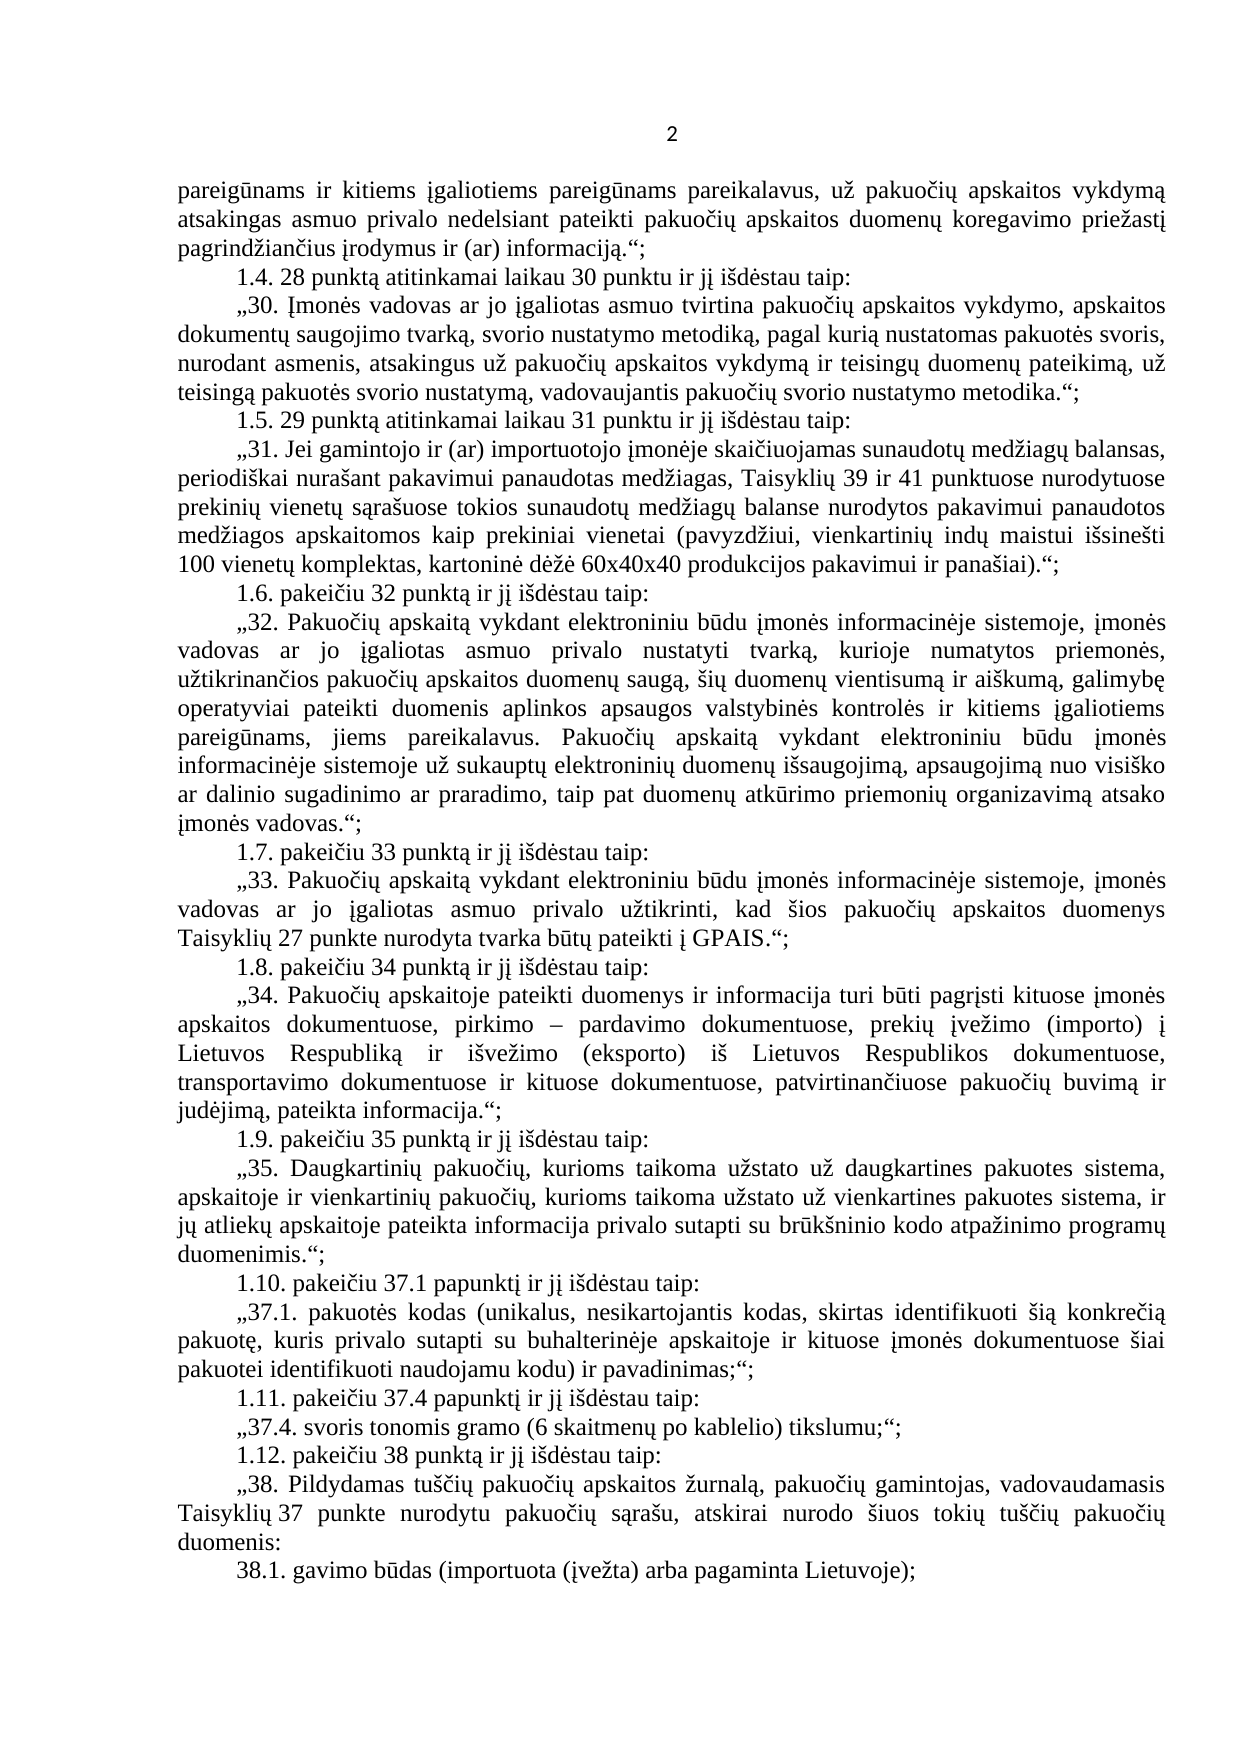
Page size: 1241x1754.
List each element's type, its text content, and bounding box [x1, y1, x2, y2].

text 1.9. pakeičiu 35 punktą ir jį išdėstau taip: [177, 1124, 1166, 1153]
text 1.8. pakeičiu 34 punktą ir jį išdėstau taip: [177, 952, 1166, 981]
text pareigūnams ir kitiems įgaliotiems pareigūnams pareikalavus, už pakuočių apskaitos vykdymą atsakingas asmuo privalo nedelsiant pateikti pakuočių apskaitos duomenų koregavimo priežastį pagrindžiančius įrodymus ir (ar) informaciją.“; [177, 176, 1166, 262]
text „35. Daugkartinių pakuočių, kurioms taikoma užstato už daugkartines pakuotes sistema, apskaitoje ir vienkartinių pakuočių, kurioms taikoma užstato už vienkartines pakuotes sistema, ir jų atliekų apskaitoje pateikta informacija privalo sutapti su brūkšninio kodo atpažinimo programų duomenimis.“; [177, 1153, 1166, 1268]
text 1.7. pakeičiu 33 punktą ir jį išdėstau taip: [177, 837, 1166, 866]
text 1.11. pakeičiu 37.4 papunktį ir jį išdėstau taip: [177, 1383, 1166, 1412]
text 1.6. pakeičiu 32 punktą ir jį išdėstau taip: [177, 578, 1166, 607]
text „38. Pildydamas tuščių pakuočių apskaitos žurnalą, pakuočių gamintojas, vadovaudamasis Taisyklių 37 punkte nurodytu pakuočių sąrašu, atskirai nurodo šiuos tokių tuščių pakuočių duomenis: [177, 1469, 1166, 1556]
text 38.1. gavimo būdas (importuota (įvežta) arba pagaminta Lietuvoje); [177, 1556, 1166, 1584]
text „33. Pakuočių apskaitą vykdant elektroniniu būdu įmonės informacinėje sistemoje, įmonės vadovas ar jo įgaliotas asmuo privalo užtikrinti, kad šios pakuočių apskaitos duomenys Taisyklių 27 punkte nurodyta tvarka būtų pateikti į GPAIS.“; [177, 866, 1166, 952]
text „37.1. pakuotės kodas (unikalus, nesikartojantis kodas, skirtas identifikuoti šią konkrečią pakuotę, kuris privalo sutapti su buhalterinėje apskaitoje ir kituose įmonės dokumentuose šiai pakuotei identifikuoti naudojamu kodu) ir pavadinimas;“; [177, 1297, 1166, 1383]
text „32. Pakuočių apskaitą vykdant elektroniniu būdu įmonės informacinėje sistemoje, įmonės vadovas ar jo įgaliotas asmuo privalo nustatyti tvarką, kurioje numatytos priemonės, užtikrinančios pakuočių apskaitos duomenų saugą, šių duomenų vientisumą ir aiškumą, galimybę operatyviai pateikti duomenis aplinkos apsaugos valstybinės kontrolės ir kitiems įgaliotiems pareigūnams, jiems pareikalavus. Pakuočių apskaitą vykdant elektroniniu būdu įmonės informacinėje sistemoje už sukauptų elektroninių duomenų išsaugojimą, apsaugojimą nuo visiško ar dalinio sugadinimo ar praradimo, taip pat duomenų atkūrimo priemonių organizavimą atsako įmonės vadovas.“; [177, 607, 1166, 837]
text „37.4. svoris tonomis gramo (6 skaitmenų po kablelio) tikslumu;“; [177, 1412, 1166, 1441]
text 1.12. pakeičiu 38 punktą ir jį išdėstau taip: [177, 1441, 1166, 1469]
text „34. Pakuočių apskaitoje pateikti duomenys ir informacija turi būti pagrįsti kituose įmonės apskaitos dokumentuose, pirkimo – pardavimo dokumentuose, prekių įvežimo (importo) į Lietuvos Respubliką ir išvežimo (eksporto) iš Lietuvos Respublikos dokumentuose, transportavimo dokumentuose ir kituose dokumentuose, patvirtinančiuose pakuočių buvimą ir judėjimą, pateikta informacija.“; [177, 981, 1166, 1124]
text „30. Įmonės vadovas ar jo įgaliotas asmuo tvirtina pakuočių apskaitos vykdymo, apskaitos dokumentų saugojimo tvarką, svorio nustatymo metodiką, pagal kurią nustatomas pakuotės svoris, nurodant asmenis, atsakingus už pakuočių apskaitos vykdymą ir teisingų duomenų pateikimą, už teisingą pakuotės svorio nustatymą, vadovaujantis pakuočių svorio nustatymo metodika.“; [177, 291, 1166, 406]
text 1.4. 28 punktą atitinkamai laikau 30 punktu ir jį išdėstau taip: [177, 262, 1166, 291]
text „31. Jei gamintojo ir (ar) importuotojo įmonėje skaičiuojamas sunaudotų medžiagų balansas, periodiškai nurašant pakavimui panaudotas medžiagas, Taisyklių 39 ir 41 punktuose nurodytuose prekinių vienetų sąrašuose tokios sunaudotų medžiagų balanse nurodytos pakavimui panaudotos medžiagos apskaitomos kaip prekiniai vienetai (pavyzdžiui, vienkartinių indų maistui išsinešti 100 vienetų komplektas, kartoninė dėžė 60x40x40 produkcijos pakavimui ir panašiai).“; [177, 434, 1166, 578]
text 1.5. 29 punktą atitinkamai laikau 31 punktu ir jį išdėstau taip: [177, 406, 1166, 434]
text 1.10. pakeičiu 37.1 papunktį ir jį išdėstau taip: [177, 1268, 1166, 1297]
